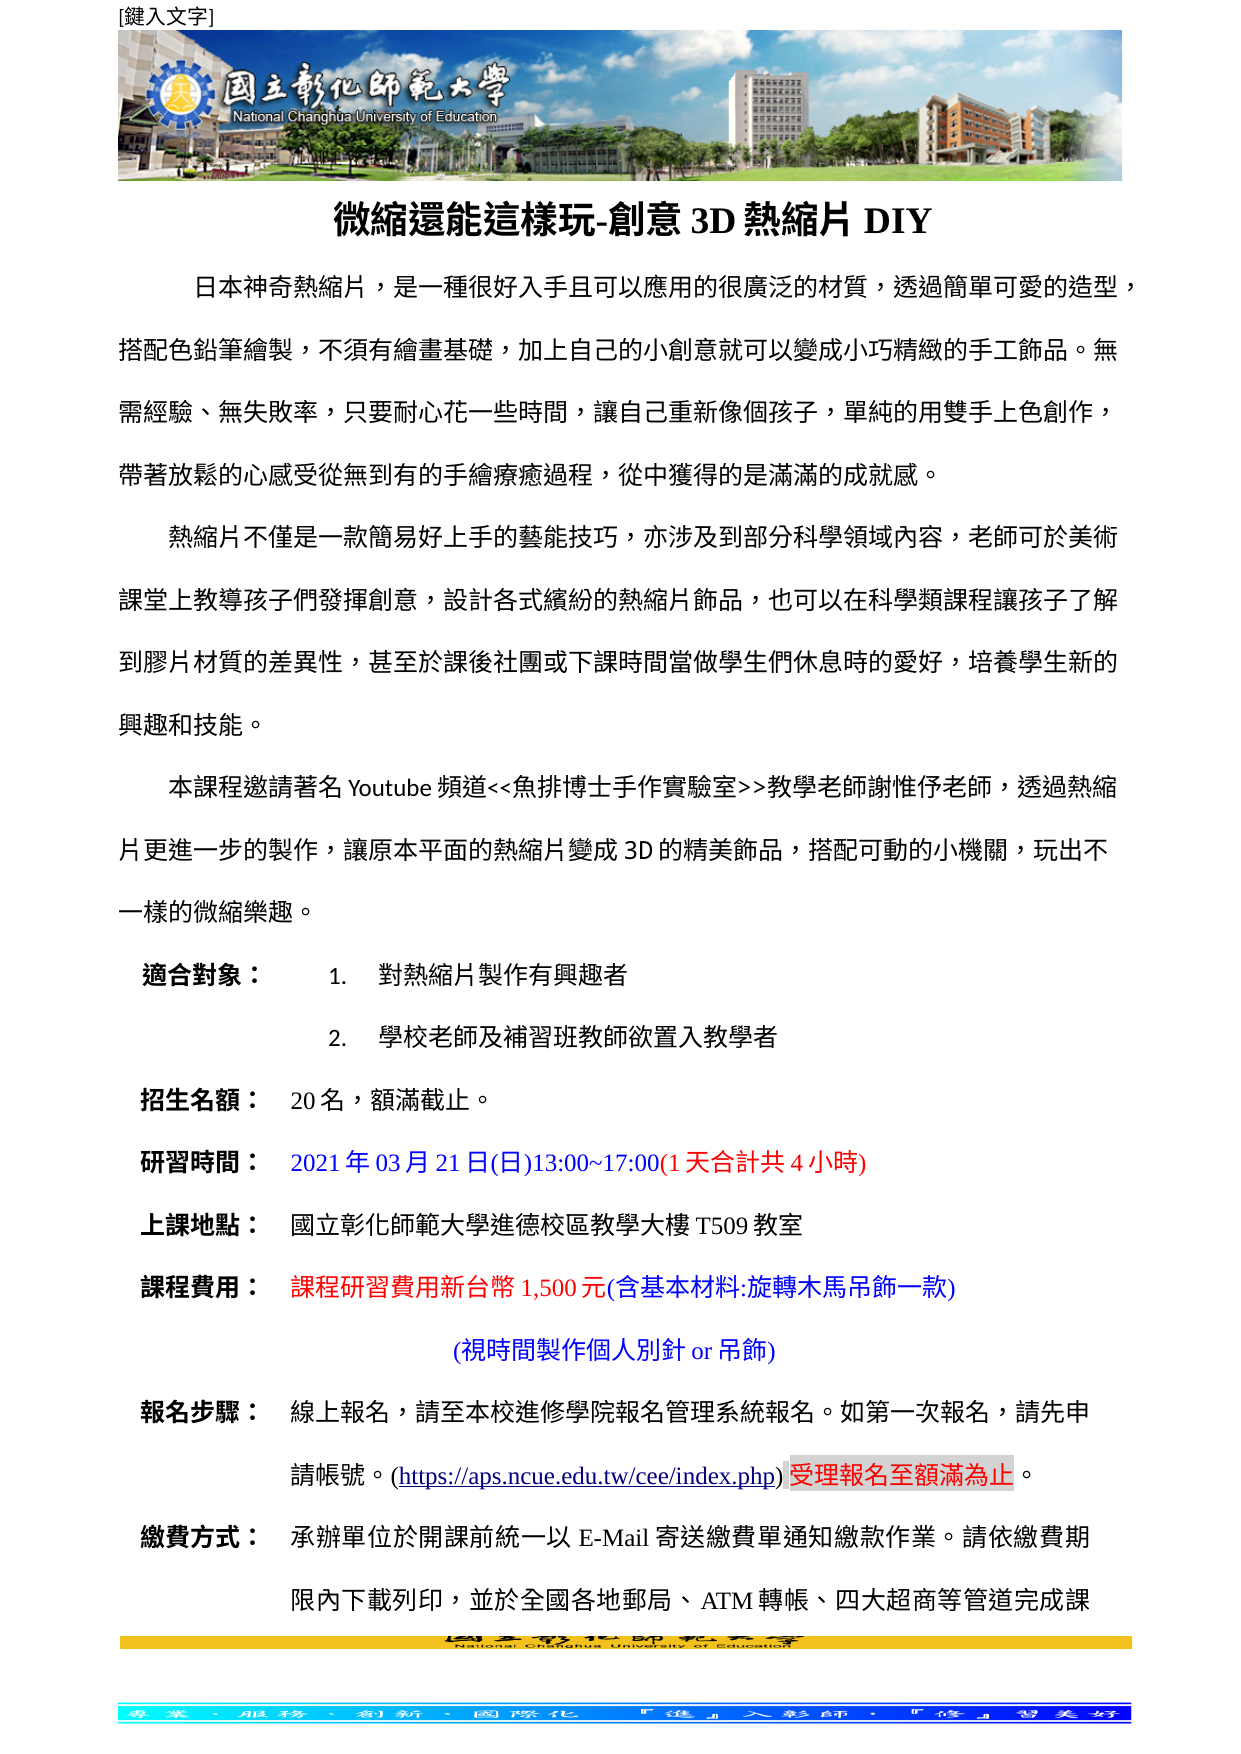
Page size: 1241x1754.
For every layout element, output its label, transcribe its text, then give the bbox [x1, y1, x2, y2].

text 本課程邀請著名Youtube頻道<<魚排博士手作實驗室>>教學老師謝惟伃老師，透過熱縮片更進一步的製作，讓原本平面的熱縮片變成3D的精美飾品，搭配可動的小機關，玩出不一樣的微縮樂趣。 [118, 744, 1122, 932]
table_cell 招生名額： [138, 1057, 279, 1119]
table_cell 報名步驟： [138, 1369, 279, 1494]
table_cell 2021年03月21日(日)13:00~17:00(1天合計共4小時) [279, 1119, 1102, 1182]
text 熱縮片不僅是一款簡易好上手的藝能技巧，亦涉及到部分科學領域內容，老師可於美術課堂上教導孩子們發揮創意，設計各式繽紛的熱縮片飾品，也可以在科學類課程讓孩子了解到膠片材質的差異性，甚至於課後社團或下課時間當做學生們休息時的愛好，培養學生新的興趣和技能。 [118, 494, 1122, 744]
table_cell 線上報名，請至本校進修學院報名管理系統報名。如第一次報名，請先申請帳號。(https://aps.ncue.edu.tw/cee/index.php) 受理報名至額滿為止。 [279, 1369, 1102, 1494]
table_cell 繳費方式： [138, 1494, 279, 1619]
table_cell 20名，額滿截止。 [279, 1057, 1102, 1119]
text 微縮還能這樣玩-創意3D熱縮片DIY [143, 190, 1122, 244]
table_cell 承辦單位於開課前統一以E-Mail寄送繳費單通知繳款作業。請依繳費期限內下載列印，並於全國各地郵局、ATM轉帳、四大超商等管道完成課 [279, 1494, 1102, 1619]
text 日本神奇熱縮片，是一種很好入手且可以應用的很廣泛的材質，透過簡單可愛的造型，搭配色鉛筆繪製，不須有繪畫基礎，加上自己的小創意就可以變成小巧精緻的手工飾品。無需經驗、無失敗率，只要耐心花一些時間，讓自己重新像個孩子，單純的用雙手上色創作，帶著放鬆的心感受從無到有的手繪療癒過程，從中獲得的是滿滿的成就感。 [118, 244, 1122, 494]
table_cell 課程費用： [138, 1244, 279, 1369]
table_cell 上課地點： [138, 1182, 279, 1244]
table_header 對熱縮片製作有興趣者 學校老師及補習班教師欲置入教學者 [279, 932, 1102, 1057]
table_cell 課程研習費用新台幣1,500元(含基本材料:旋轉木馬吊飾一款) (視時間製作個人別針or吊飾) [279, 1244, 1102, 1369]
table_header 適合對象： [138, 932, 279, 1057]
table_cell 國立彰化師範大學進德校區教學大樓T509教室 [279, 1182, 1102, 1244]
table_cell 研習時間： [138, 1119, 279, 1182]
